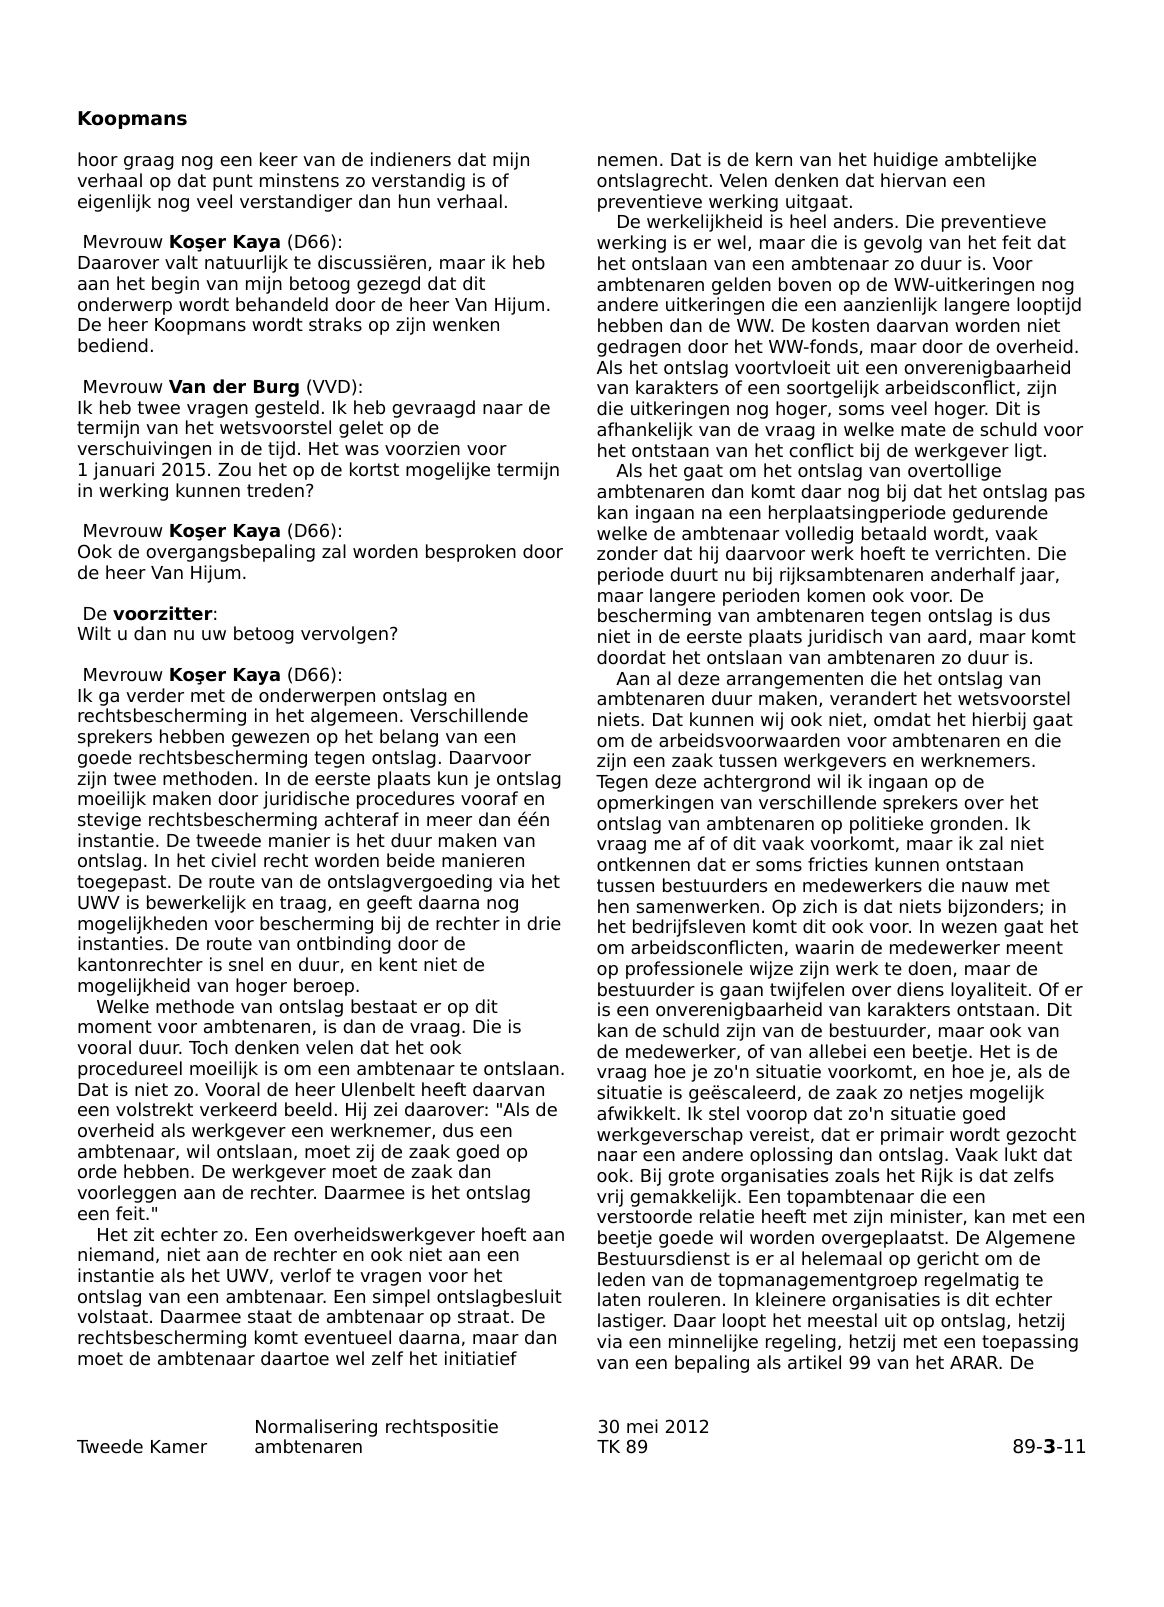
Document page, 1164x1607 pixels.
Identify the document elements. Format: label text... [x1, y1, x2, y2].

text Het zit echter zo. Een overheidswerkgever hoeft aan niemand, niet aan de rechter en ook niet aan een instantie als het UWV, verlof te vragen voor het ontslag van een ambtenaar. Een simpel ontslagbesluit volstaat. Daarmee staat de ambtenaar op straat. De rechtsbescherming komt eventueel daarna, maar dan moet de ambtenaar daartoe wel zelf het initiatief [77, 1224, 567, 1369]
text Ik heb twee vragen gesteld. Ik heb gevraagd naar de termijn van het wetsvoorstel gelet op de verschuivingen in de tijd. Het was voorzien voor 1 januari 2015. Zou het op de kortst mogelijke termijn in werking kunnen treden? [77, 397, 567, 501]
text Als het gaat om het ontslag van overtollige ambtenaren dan komt daar nog bij dat het ontslag pas kan ingaan na een herplaatsingperiode gedurende welke de ambtenaar volledig betaald wordt, vaak zonder dat hij daarvoor werk hoeft te verrichten. Die periode duurt nu bij rijksambtenaren anderhalf jaar, maar langere perioden komen ook voor. De bescherming van ambtenaren tegen ontslag is dus niet in de eerste plaats juridisch van aard, maar komt doordat het ontslaan van ambtenaren zo duur is. [596, 461, 1087, 668]
text Mevrouw Koşer Kaya (D66): [77, 521, 567, 542]
text De voorzitter: [77, 603, 567, 624]
text Mevrouw Koşer Kaya (D66): [77, 665, 567, 686]
text Ik ga verder met de onderwerpen ontslag en rechtsbescherming in het algemeen. Verschillende sprekers hebben gewezen op het belang van een goede rechtsbescherming tegen ontslag. Daarvoor zijn twee methoden. In de eerste plaats kun je ontslag moeilijk maken door juridische procedures vooraf en stevige rechtsbescherming achteraf in meer dan één instantie. De tweede manier is het duur maken van ontslag. In het civiel recht worden beide manieren toegepast. De route van de ontslagvergoeding via het UWV is bewerkelijk en traag, en geeft daarna nog mogelijkheden voor bescherming bij de rechter in drie instanties. De route van ontbinding door de kantonrechter is snel en duur, en kent niet de mogelijkheid van hoger beroep. [77, 686, 567, 996]
text Wilt u dan nu uw betoog vervolgen? [77, 624, 567, 645]
text Mevrouw Van der Burg (VVD): [77, 377, 567, 397]
text hoor graag nog een keer van de indieners dat mijn verhaal op dat punt minstens zo verstandig is of eigenlijk nog veel verstandiger dan hun verhaal. [77, 150, 567, 212]
text Ook de overgangsbepaling zal worden besproken door de heer Van Hijum. [77, 542, 567, 583]
text Aan al deze arrangementen die het ontslag van ambtenaren duur maken, verandert het wetsvoorstel niets. Dat kunnen wij ook niet, omdat het hierbij gaat om de arbeidsvoorwaarden voor ambtenaren en die zijn een zaak tussen werkgevers en werknemers. Tegen deze achtergrond wil ik ingaan op de opmerkingen van verschillende sprekers over het ontslag van ambtenaren op politieke gronden. Ik vraag me af of dit vaak voorkomt, maar ik zal niet ontkennen dat er soms fricties kunnen ontstaan tussen bestuurders en medewerkers die nauw met hen samenwerken. Op zich is dat niets bijzonders; in het bedrijfsleven komt dit ook voor. In wezen gaat het om arbeidsconflicten, waarin de medewerker meent op professionele wijze zijn werk te doen, maar de bestuurder is gaan twijfelen over diens loyaliteit. Of er is een onverenigbaarheid van karakters ontstaan. Dit kan de schuld zijn van de bestuurder, maar ook van de medewerker, of van allebei een beetje. Het is de vraag hoe je zo'n situatie voorkomt, en hoe je, als de situatie is geëscaleerd, de zaak zo netjes mogelijk afwikkelt. Ik stel voorop dat zo'n situatie goed werkgeverschap vereist, dat er primair wordt gezocht naar een andere oplossing dan ontslag. Vaak lukt dat ook. Bij grote organisaties zoals het Rijk is dat zelfs vrij gemakkelijk. Een topambtenaar die een verstoorde relatie heeft met zijn minister, kan met een beetje goede wil worden overgeplaatst. De Algemene Bestuursdienst is er al helemaal op gericht om de leden van de topmanagementgroep regelmatig te laten rouleren. In kleinere organisaties is dit echter lastiger. Daar loopt het meestal uit op ontslag, hetzij via een minnelijke regeling, hetzij met een toepassing van een bepaling als artikel 99 van het ARAR. De [596, 668, 1087, 1373]
text De werkelijkheid is heel anders. Die preventieve werking is er wel, maar die is gevolg van het feit dat het ontslaan van een ambtenaar zo duur is. Voor ambtenaren gelden boven op de WW-uitkeringen nog andere uitkeringen die een aanzienlijk langere looptijd hebben dan de WW. De kosten daarvan worden niet gedragen door het WW-fonds, maar door de overheid. Als het ontslag voortvloeit uit een onverenigbaarheid van karakters of een soortgelijk arbeidsconflict, zijn die uitkeringen nog hoger, soms veel hoger. Dit is afhankelijk van de vraag in welke mate de schuld voor het ontstaan van het conflict bij de werkgever ligt. [596, 212, 1087, 461]
text Mevrouw Koşer Kaya (D66): [77, 232, 567, 253]
text Welke methode van ontslag bestaat er op dit moment voor ambtenaren, is dan de vraag. Die is vooral duur. Toch denken velen dat het ook procedureel moeilijk is om een ambtenaar te ontslaan. Dat is niet zo. Vooral de heer Ulenbelt heeft daarvan een volstrekt verkeerd beeld. Hij zei daarover: "Als de overheid als werkgever een werknemer, dus een ambtenaar, wil ontslaan, moet zij de zaak goed op orde hebben. De werkgever moet de zaak dan voorleggen aan de rechter. Daarmee is het ontslag een feit." [77, 996, 567, 1224]
text Daarover valt natuurlijk te discussiëren, maar ik heb aan het begin van mijn betoog gezegd dat dit onderwerp wordt behandeld door de heer Van Hijum. De heer Koopmans wordt straks op zijn wenken bediend. [77, 253, 567, 357]
text nemen. Dat is de kern van het huidige ambtelijke ontslagrecht. Velen denken dat hiervan een preventieve werking uitgaat. [596, 150, 1087, 212]
